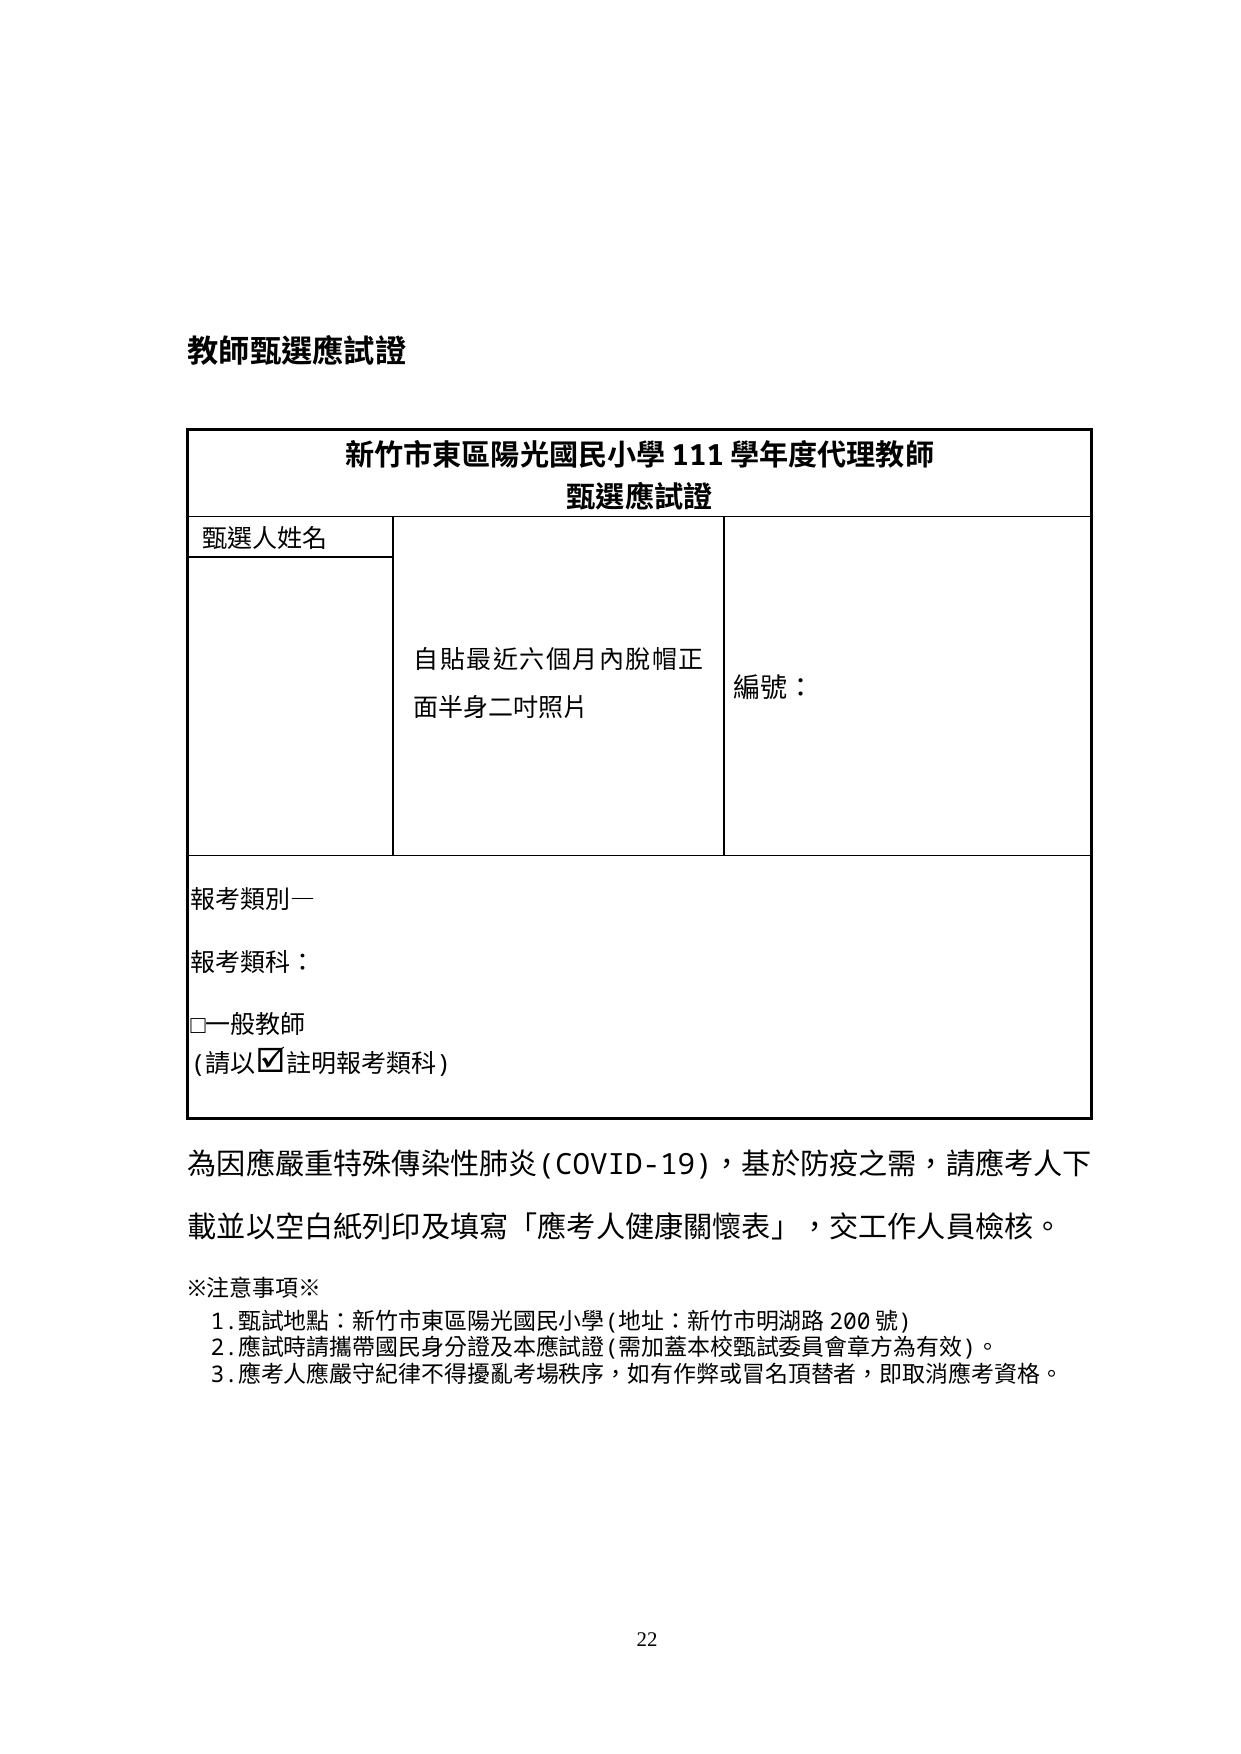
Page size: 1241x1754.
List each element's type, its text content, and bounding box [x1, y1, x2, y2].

text 3.應考人應嚴守紀律不得擾亂考場秩序，如有作弊或冒名頂替者，即取消應考資格。 [187, 1361, 1106, 1388]
table_cell 甄選人姓名 [189, 517, 392, 556]
text 2.應試時請攜帶國民身分證及本應試證(需加蓋本校甄試委員會章方為有效)。 [187, 1334, 1106, 1361]
text 1.甄試地點：新竹市東區陽光國民小學(地址：新竹市明湖路200號) [187, 1308, 1106, 1334]
text ※注意事項※ [187, 1245, 1106, 1308]
text 教師甄選應試證 [187, 326, 1106, 372]
table_cell 編號： [725, 517, 1090, 854]
table_cell 自貼最近六個月內脫帽正面半身二吋照片 [394, 517, 723, 854]
text 為因應嚴重特殊傳染性肺炎(COVID-19)，基於防疫之需，請應考人下載並以空白紙列印及填寫「應考人健康關懷表」，交工作人員檢核。 [187, 1120, 1106, 1245]
table_cell [189, 558, 392, 854]
table_header 新竹市東區陽光國民小學111學年度代理教師 甄選應試證 [189, 431, 1090, 516]
table_cell 報考類別— 報考類科： □一般教師 (請以註明報考類科) [189, 856, 1090, 1117]
